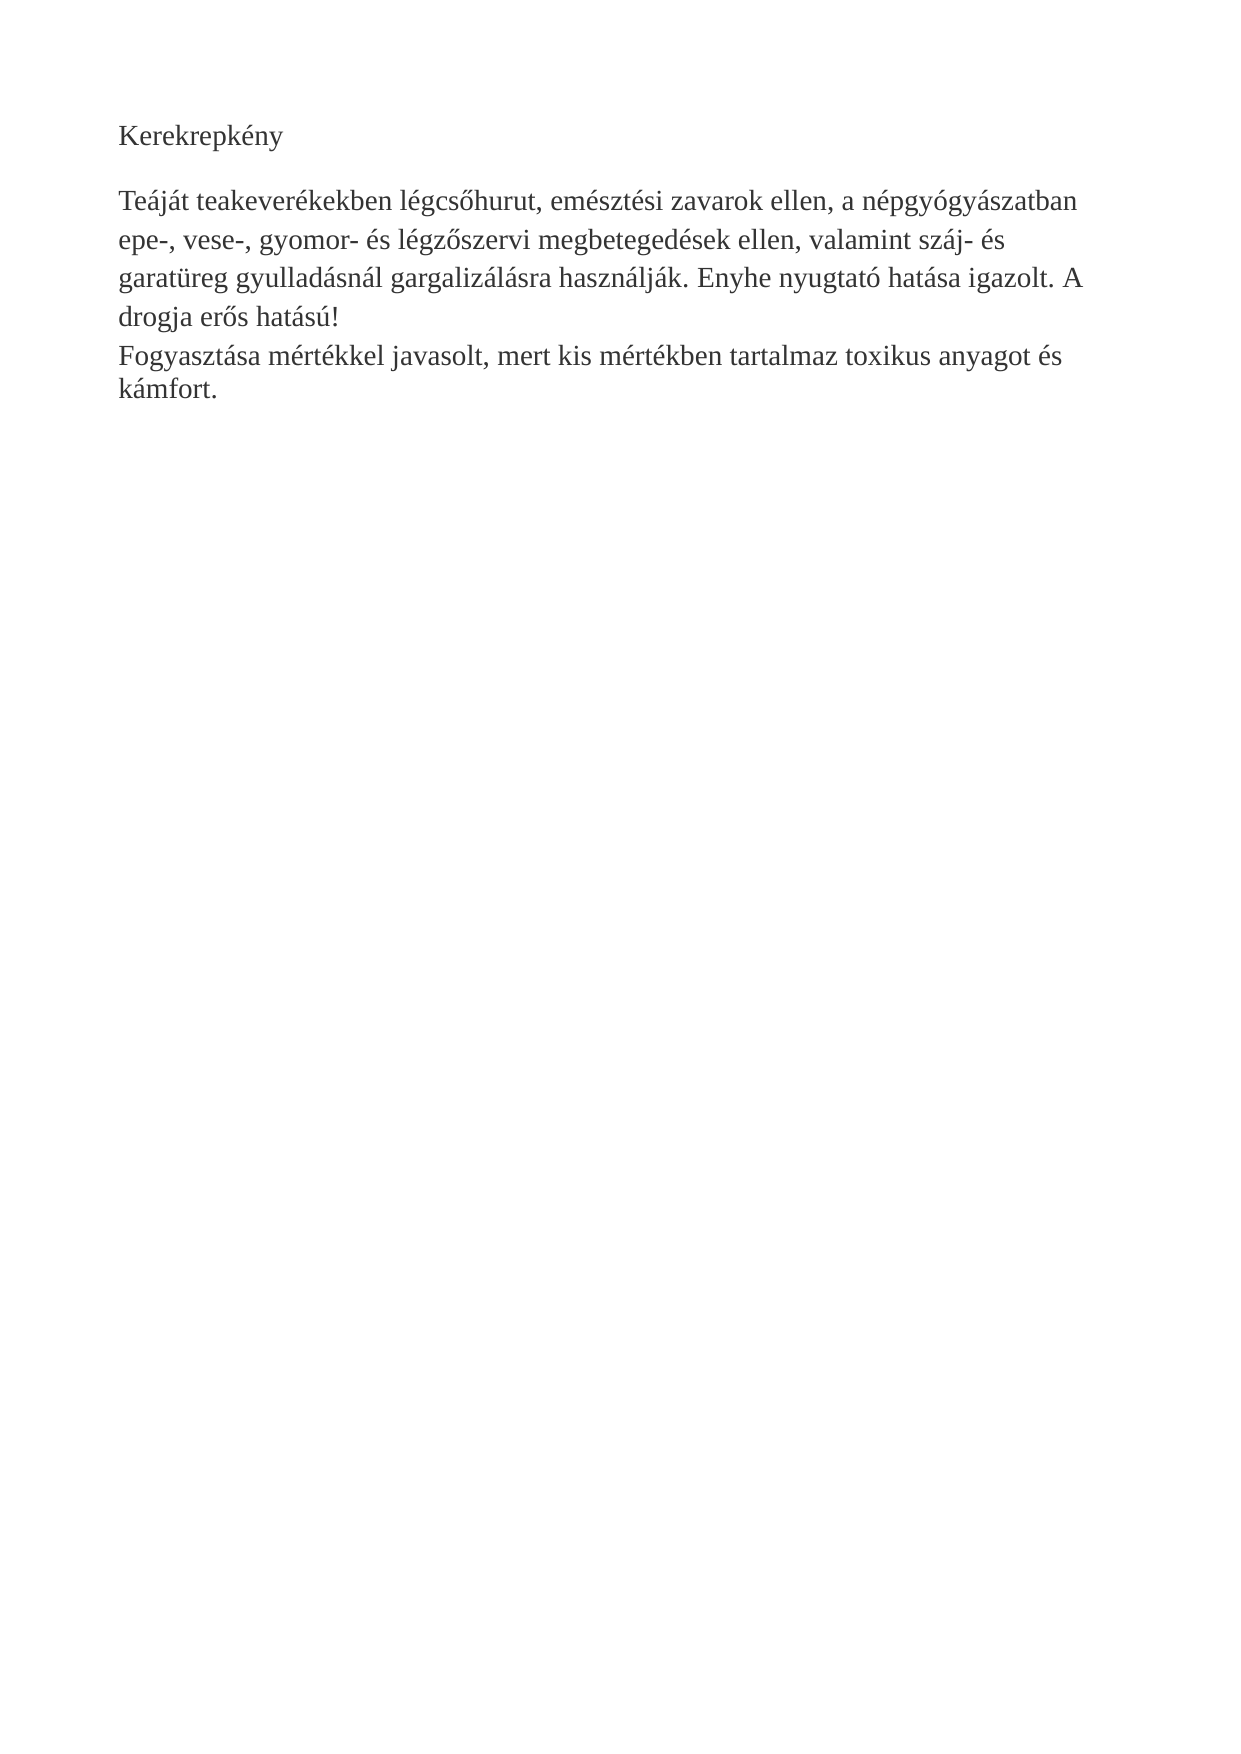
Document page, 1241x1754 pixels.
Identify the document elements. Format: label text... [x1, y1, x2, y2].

text Fogyasztása mértékkel javasolt, mert kis mértékben tartalmaz toxikus anyagot és kámfort. [118, 338, 1122, 405]
text Teáját teakeverékekben légcsőhurut, emésztési zavarok ellen, a népgyógyászatban epe-, vese-, gyomor- és légzőszervi megbetegedések ellen, valamint száj- és garatüreg gyulladásnál gargalizálásra használják. Enyhe nyugtató hatása igazolt. A drogja erős hatású! [118, 183, 1122, 333]
text Kerekrepkény [118, 118, 1122, 152]
